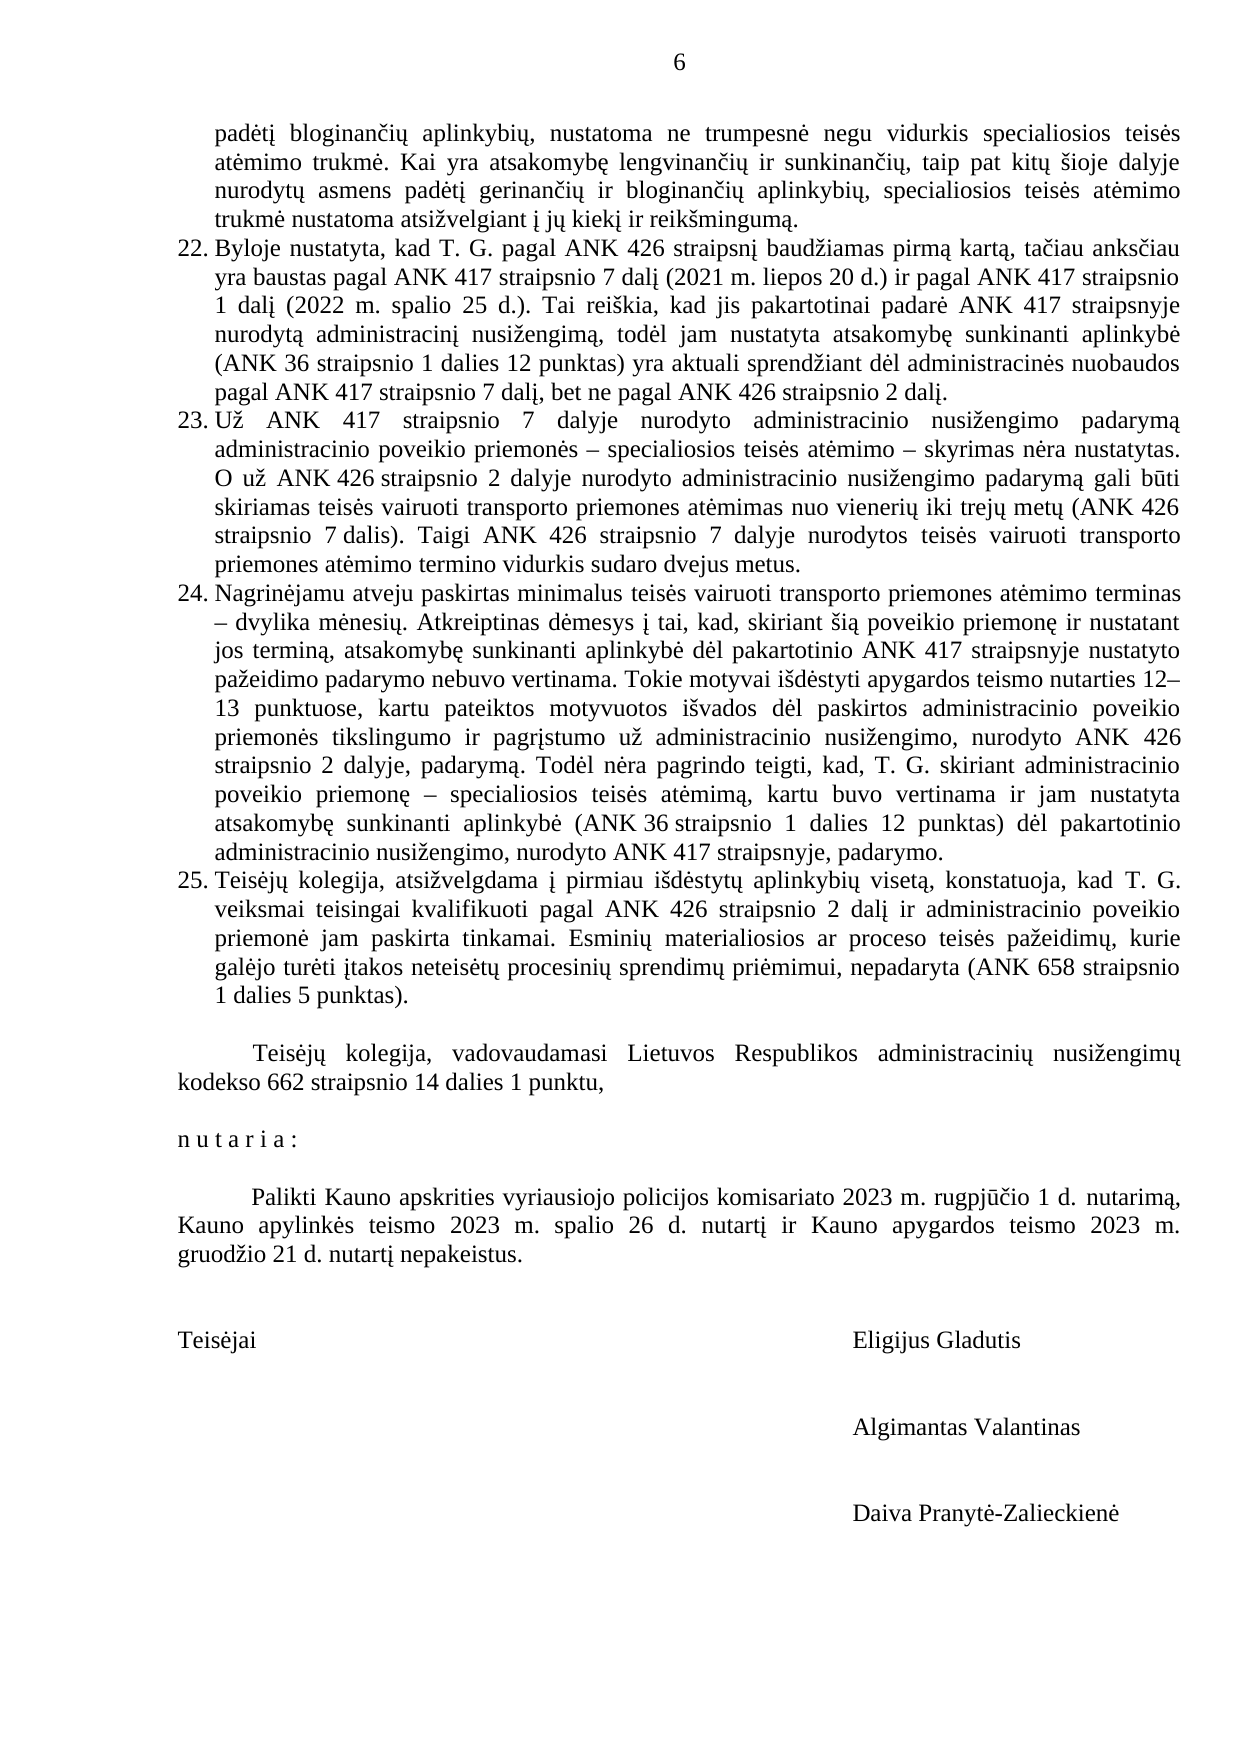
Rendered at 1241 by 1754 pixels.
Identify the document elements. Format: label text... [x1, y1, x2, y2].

text Algimantas Valantinas [177, 1412, 1181, 1441]
text 22. Byloje nustatyta, kad T. G. pagal ANK 426 straipsnį baudžiamas pirmą kartą, tačiau anksčiau yra baustas pagal ANK 417 straipsnio 7 dalį (2021 m. liepos 20 d.) ir pagal ANK 417 straipsnio 1 dalį (2022 m. spalio 25 d.). Tai reiškia, kad jis pakartotinai padarė ANK 417 straipsnyje nurodytą administracinį nusižengimą, todėl jam nustatyta atsakomybę sunkinanti aplinkybė (ANK 36 straipsnio 1 dalies 12 punktas) yra aktuali sprendžiant dėl administracinės nuobaudos pagal ANK 417 straipsnio 7 dalį, bet ne pagal ANK 426 straipsnio 2 dalį. [177, 233, 1181, 406]
text n u t a r i a : [177, 1124, 1181, 1153]
text Teisėjų kolegija, vadovaudamasi Lietuvos Respublikos administracinių nusižengimų kodekso 662 straipsnio 14 dalies 1 punktu, [177, 1038, 1181, 1096]
text 24. Nagrinėjamu atveju paskirtas minimalus teisės vairuoti transporto priemones atėmimo terminas – dvylika mėnesių. Atkreiptinas dėmesys į tai, kad, skiriant šią poveikio priemonę ir nustatant jos terminą, atsakomybę sunkinanti aplinkybė dėl pakartotinio ANK 417 straipsnyje nustatyto pažeidimo padarymo nebuvo vertinama. Tokie motyvai išdėstyti apygardos teismo nutarties 12–13 punktuose, kartu pateiktos motyvuotos išvados dėl paskirtos administracinio poveikio priemonės tikslingumo ir pagrįstumo už administracinio nusižengimo, nurodyto ANK 426 straipsnio 2 dalyje, padarymą. Todėl nėra pagrindo teigti, kad, T. G. skiriant administracinio poveikio priemonę – specialiosios teisės atėmimą, kartu buvo vertinama ir jam nustatyta atsakomybę sunkinanti aplinkybė (ANK 36 straipsnio 1 dalies 12 punktas) dėl pakartotinio administracinio nusižengimo, nurodyto ANK 417 straipsnyje, padarymo. [177, 578, 1181, 866]
text padėtį bloginančių aplinkybių, nustatoma ne trumpesnė negu vidurkis specialiosios teisės atėmimo trukmė. Kai yra atsakomybę lengvinančių ir sunkinančių, taip pat kitų šioje dalyje nurodytų asmens padėtį gerinančių ir bloginančių aplinkybių, specialiosios teisės atėmimo trukmė nustatoma atsižvelgiant į jų kiekį ir reikšmingumą. [177, 118, 1181, 233]
text Teisėjai Eligijus Gladutis [177, 1326, 1181, 1354]
text Daiva Pranytė-Zalieckienė [177, 1498, 1181, 1527]
text Palikti Kauno apskrities vyriausiojo policijos komisariato 2023 m. rugpjūčio 1 d. nutarimą, Kauno apylinkės teismo 2023 m. spalio 26 d. nutartį ir Kauno apygardos teismo 2023 m. gruodžio 21 d. nutartį nepakeistus. [177, 1182, 1181, 1268]
text 23. Už ANK 417 straipsnio 7 dalyje nurodyto administracinio nusižengimo padarymą administracinio poveikio priemonės – specialiosios teisės atėmimo – skyrimas nėra nustatytas. O už ANK 426 straipsnio 2 dalyje nurodyto administracinio nusižengimo padarymą gali būti skiriamas teisės vairuoti transporto priemones atėmimas nuo vienerių iki trejų metų (ANK 426 straipsnio 7 dalis). Taigi ANK 426 straipsnio 7 dalyje nurodytos teisės vairuoti transporto priemones atėmimo termino vidurkis sudaro dvejus metus. [177, 406, 1181, 578]
text 25. Teisėjų kolegija, atsižvelgdama į pirmiau išdėstytų aplinkybių visetą, konstatuoja, kad T. G. veiksmai teisingai kvalifikuoti pagal ANK 426 straipsnio 2 dalį ir administracinio poveikio priemonė jam paskirta tinkamai. Esminių materialiosios ar proceso teisės pažeidimų, kurie galėjo turėti įtakos neteisėtų procesinių sprendimų priėmimui, nepadaryta (ANK 658 straipsnio 1 dalies 5 punktas). [177, 866, 1181, 1009]
